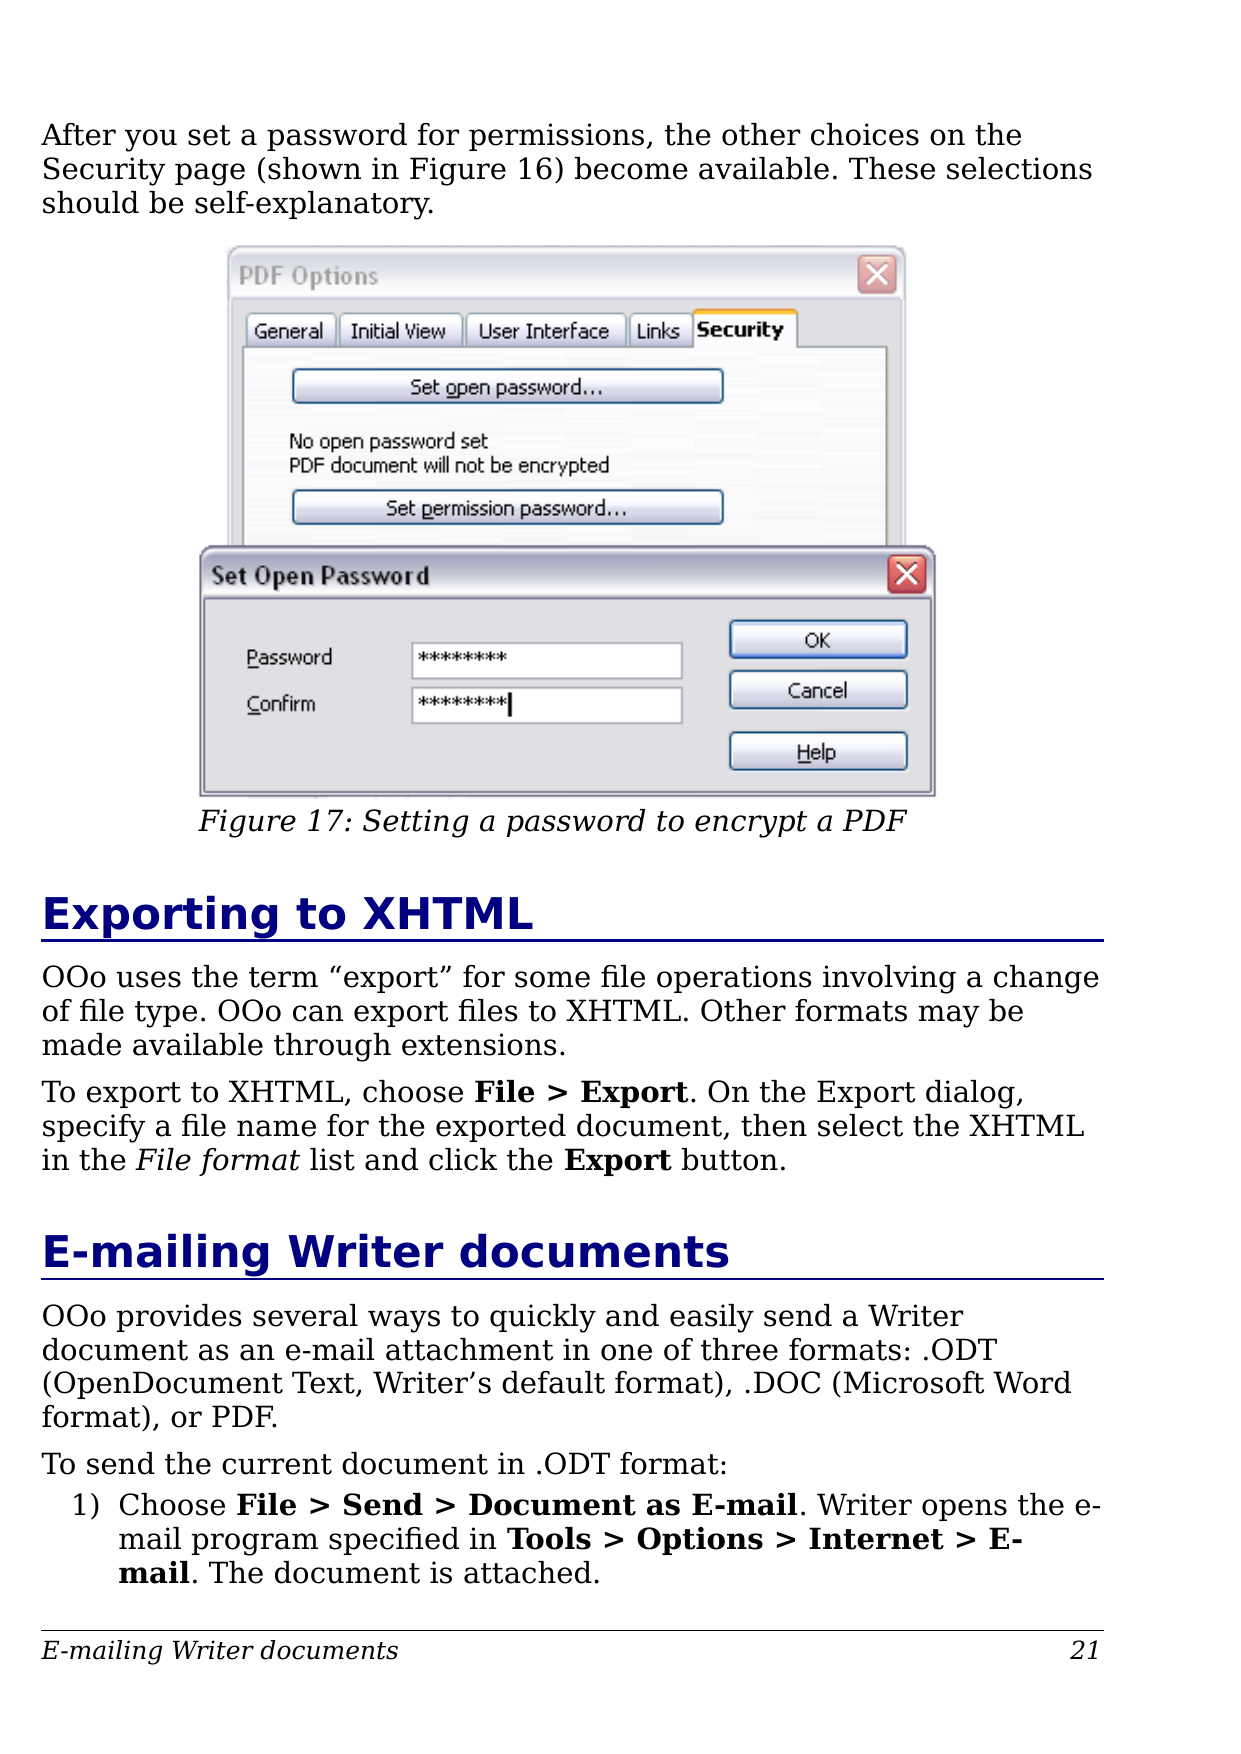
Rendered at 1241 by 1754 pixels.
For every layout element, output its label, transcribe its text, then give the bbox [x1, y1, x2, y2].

list To send the current document in .ODT format: [41, 1447, 1104, 1481]
subtitle Exporting to XHTML [41, 888, 1104, 939]
text Figure 17: Setting a password to encrypt a PDF [198, 804, 947, 838]
text After you set a password for permissions, the other choices on the Security page (shown in Figure 16) become available. These selections should be self-explanatory. [41, 118, 1104, 220]
picture [198, 245, 938, 799]
text OOo uses the term “export” for some file operations involving a change of file type. OOo can export files to XHTML. Other formats may be made available through extensions. [41, 960, 1104, 1062]
subtitle E-mailing Writer documents [41, 1227, 1104, 1278]
list Choose File > Send > Document as E-mail. Writer opens the e-mail program specified in Tools > Options > Internet > E-mail. The document is attached. [100, 1488, 1104, 1591]
text To export to XHTML, choose File > Export. On the Export dialog, specify a file name for the exported document, then select the XHTML in the File format list and click the Export button. [41, 1075, 1104, 1177]
text OOo provides several ways to quickly and easily send a Writer document as an e-mail attachment in one of three formats: .ODT (OpenDocument Text, Writer’s default format), .DOC (Microsoft Word format), or PDF. [41, 1299, 1104, 1435]
